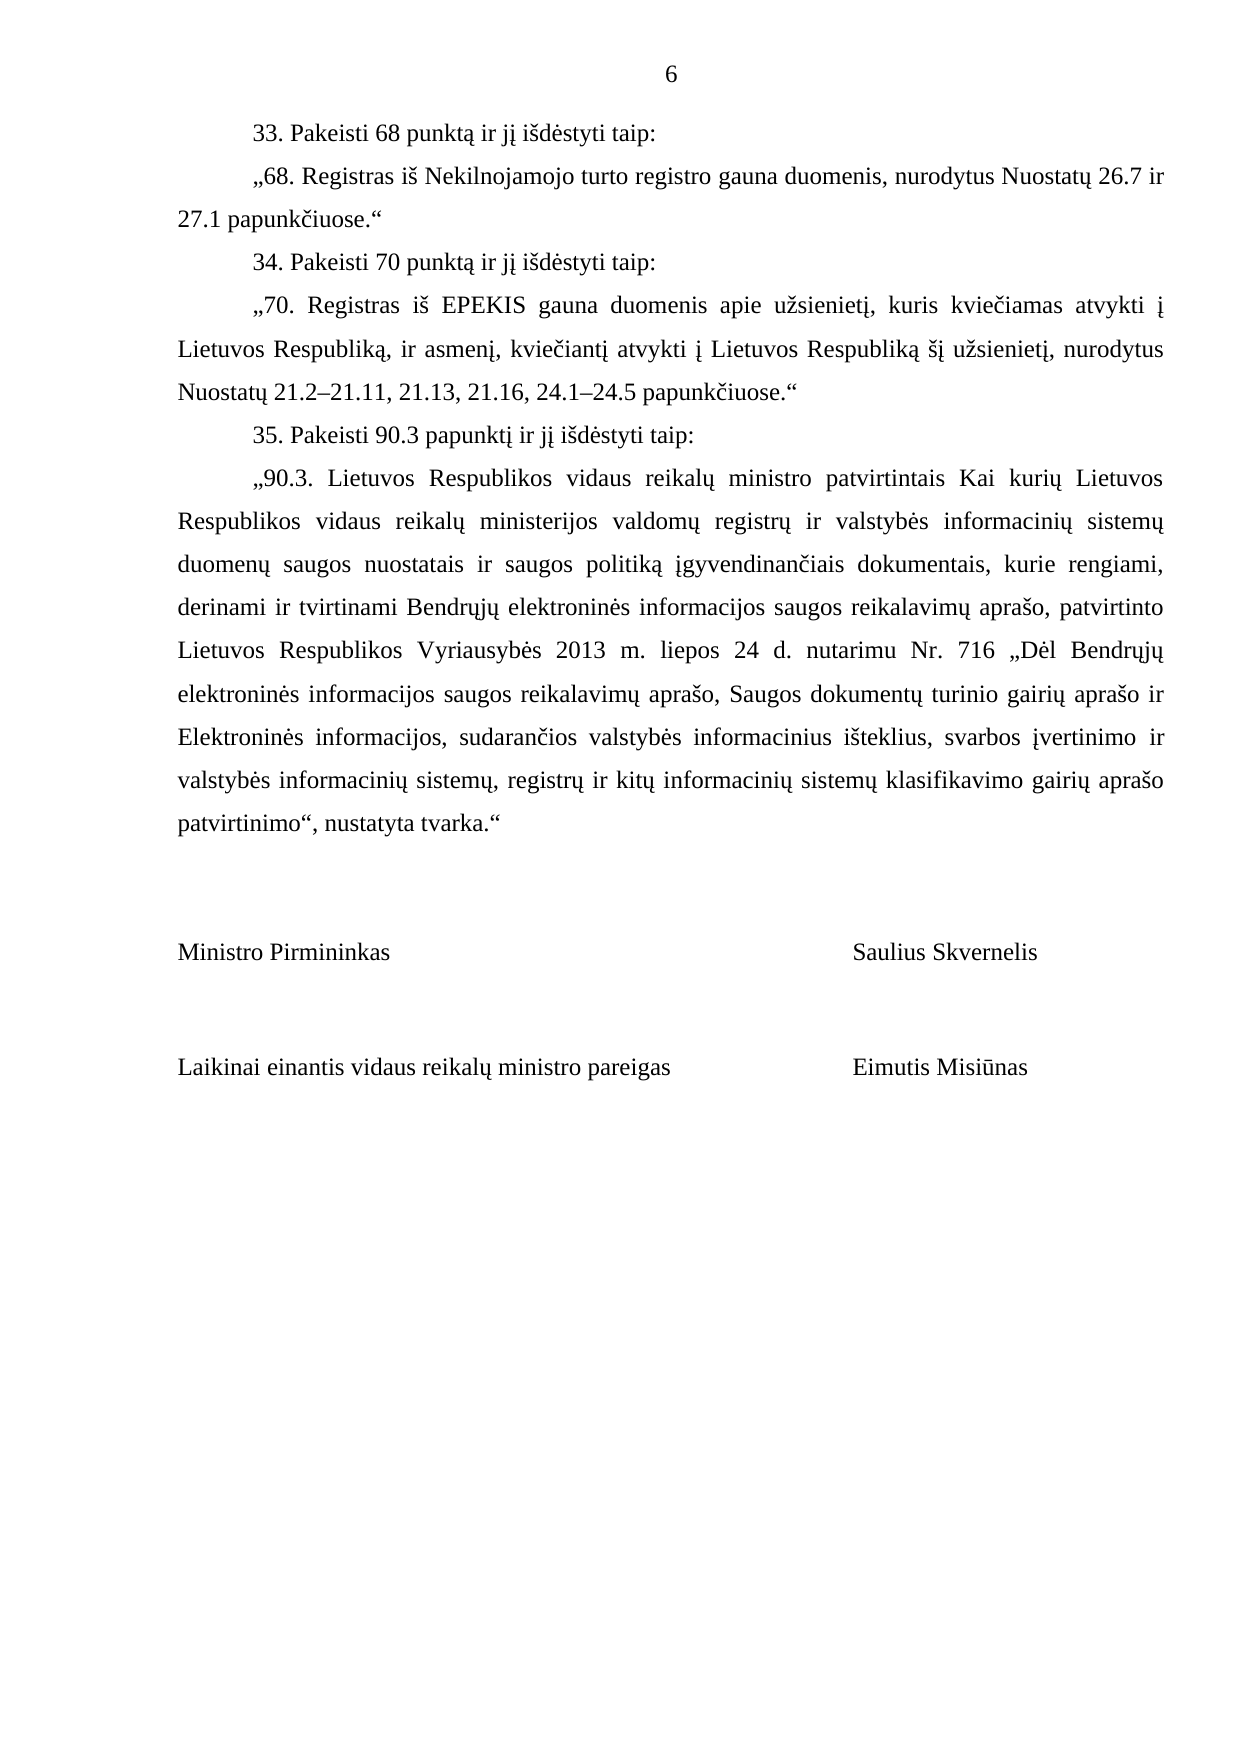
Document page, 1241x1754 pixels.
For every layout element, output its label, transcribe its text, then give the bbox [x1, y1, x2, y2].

text Laikinai einantis vidaus reikalų ministro pareigas Eimutis Misiūnas [177, 1052, 1164, 1081]
text Ministro Pirmininkas Saulius Skvernelis [177, 937, 1164, 966]
text „68. Registras iš Nekilnojamojo turto registro gauna duomenis, nurodytus Nuostatų 26.7 ir 27.1 papunkčiuose.“ [177, 161, 1164, 233]
text 33. Pakeisti 68 punktą ir jį išdėstyti taip: [252, 118, 1164, 147]
text 35. Pakeisti 90.3 papunktį ir jį išdėstyti taip: [252, 420, 1164, 449]
text „90.3. Lietuvos Respublikos vidaus reikalų ministro patvirtintais Kai kurių Lietuvos Respublikos vidaus reikalų ministerijos valdomų registrų ir valstybės informacinių sistemų duomenų saugos nuostatais ir saugos politiką įgyvendinančiais dokumentais, kurie rengiami, derinami ir tvirtinami Bendrųjų elektroninės informacijos saugos reikalavimų aprašo, patvirtinto Lietuvos Respublikos Vyriausybės 2013 m. liepos 24 d. nutarimu Nr. 716 „Dėl Bendrųjų elektroninės informacijos saugos reikalavimų aprašo, Saugos dokumentų turinio gairių aprašo ir Elektroninės informacijos, sudarančios valstybės informacinius išteklius, svarbos įvertinimo ir valstybės informacinių sistemų, registrų ir kitų informacinių sistemų klasifikavimo gairių aprašo patvirtinimo“, nustatyta tvarka.“ [177, 463, 1164, 837]
text 34. Pakeisti 70 punktą ir jį išdėstyti taip: [252, 247, 1164, 276]
text „70. Registras iš EPEKIS gauna duomenis apie užsienietį, kuris kviečiamas atvykti į Lietuvos Respubliką, ir asmenį, kviečiantį atvykti į Lietuvos Respubliką šį užsienietį, nurodytus Nuostatų 21.2–21.11, 21.13, 21.16, 24.1–24.5 papunkčiuose.“ [177, 291, 1164, 406]
